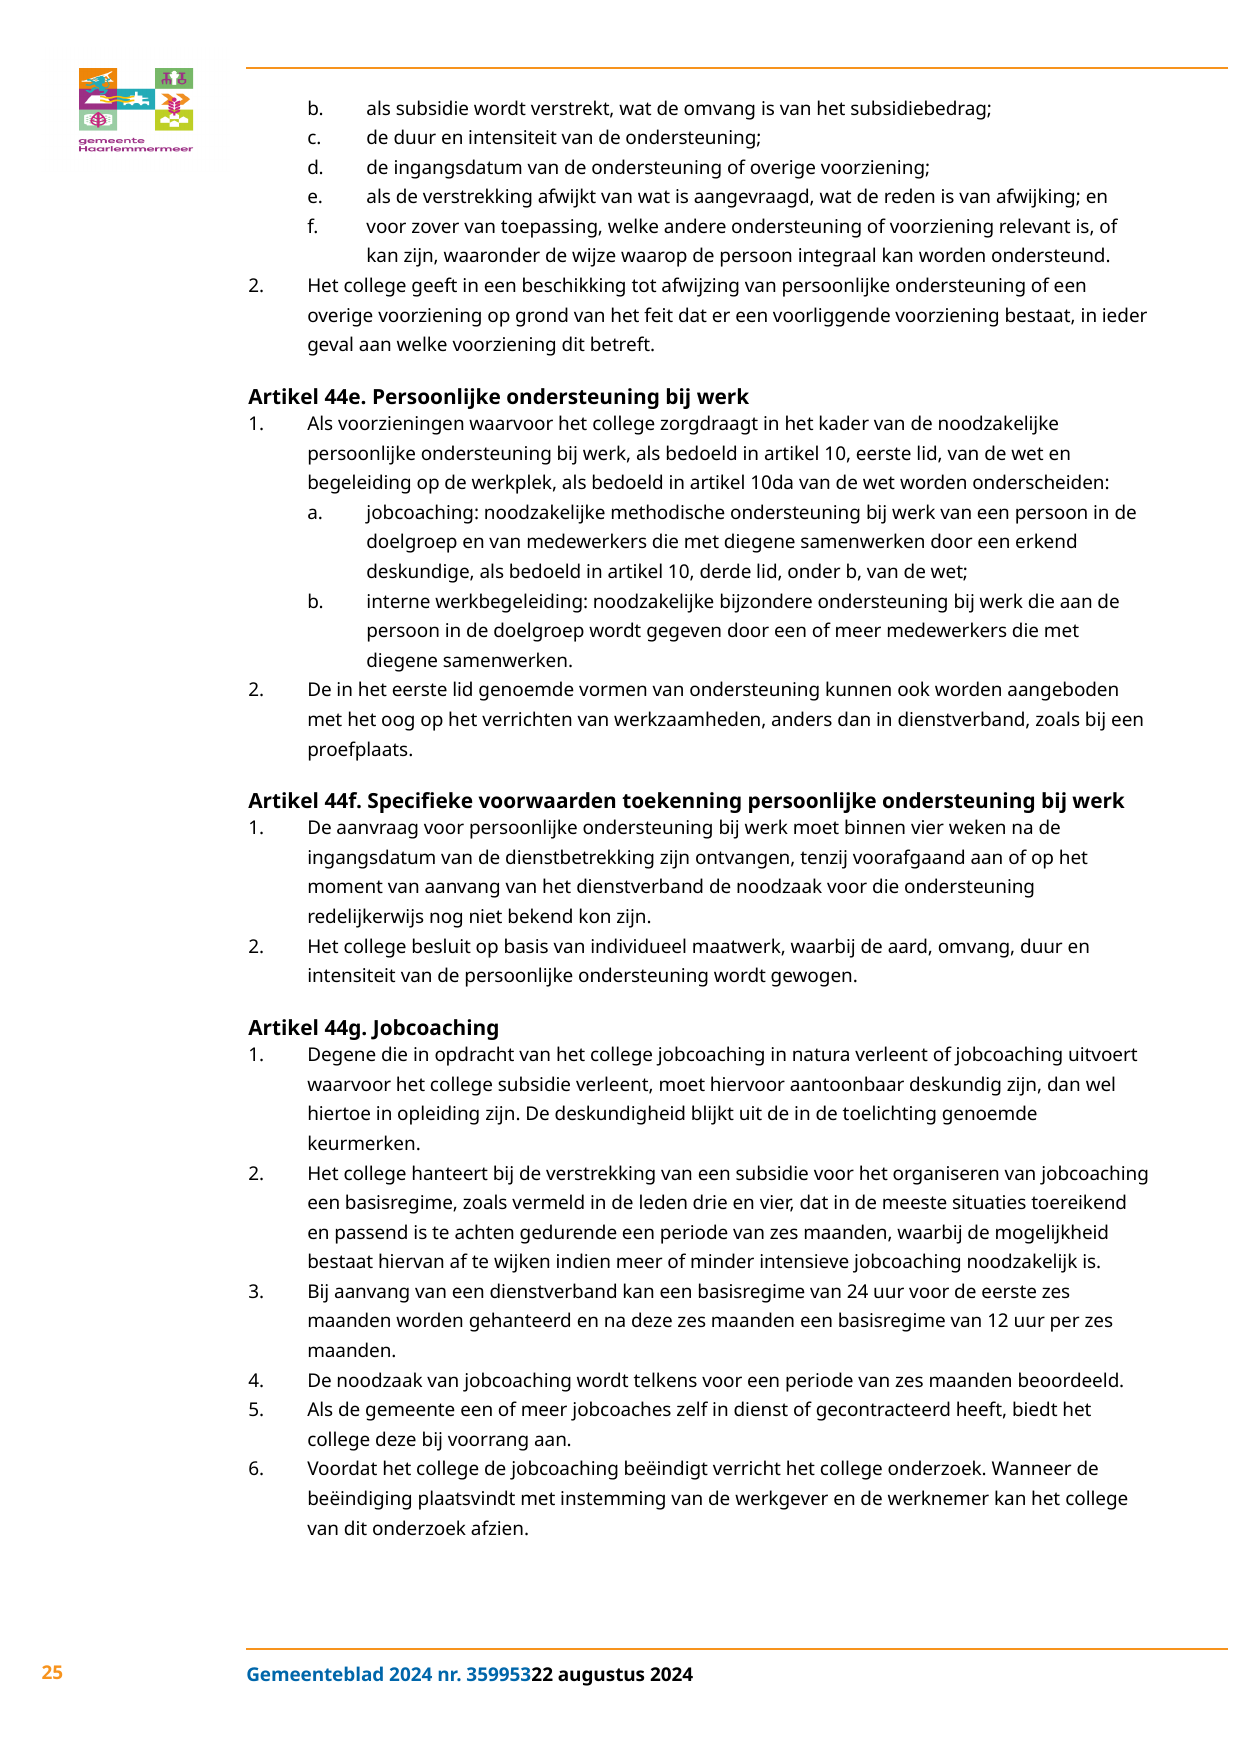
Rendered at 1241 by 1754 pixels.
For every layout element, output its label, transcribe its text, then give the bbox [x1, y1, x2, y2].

list Degene die in opdracht van het college jobcoaching in natura verleent of jobcoaching uitvoert waarvoor het college subsidie verleent, moet hiervoor aantoonbaar deskundig zijn, dan wel hiertoe in opleiding zijn. De deskundigheid blijkt uit de in de toelichting genoemde keurmerken. [248, 1041, 1152, 1156]
list Als de gemeente een of meer jobcoaches zelf in dienst of gecontracteerd heeft, biedt het college deze bij voorrang aan. [248, 1396, 1152, 1452]
text Artikel 44f. Specifieke voorwaarden toekenning persoonlijke ondersteuning bij werk [248, 786, 1152, 814]
list De noodzaak van jobcoaching wordt telkens voor een periode van zes maanden beoordeeld. [248, 1367, 1152, 1392]
list interne werkbegeleiding: noodzakelijke bijzondere ondersteuning bij werk die aan de persoon in de doelgroep wordt gegeven door een of meer medewerkers die met diegene samenwerken. [307, 588, 1152, 673]
picture [41, 47, 231, 172]
text Artikel 44e. Persoonlijke ondersteuning bij werk [248, 382, 1152, 410]
list de duur en intensiteit van de ondersteuning; [307, 124, 1152, 150]
list De in het eerste lid genoemde vormen van ondersteuning kunnen ook worden aangeboden met het oog op het verrichten van werkzaamheden, anders dan in dienstverband, zoals bij een proefplaats. [248, 677, 1152, 761]
list Bij aanvang van een dienstverband kan een basisregime van 24 uur voor de eerste zes maanden worden gehanteerd en na deze zes maanden een basisregime van 12 uur per zes maanden. [248, 1278, 1152, 1363]
list Als voorzieningen waarvoor het college zorgdraagt in het kader van de noodzakelijke persoonlijke ondersteuning bij werk, als bedoeld in artikel 10, eerste lid, van de wet en begeleiding op de werkplek, als bedoeld in artikel 10da van de wet worden onderscheiden: [248, 410, 1152, 495]
list voor zover van toepassing, welke andere ondersteuning of voorziening relevant is, of kan zijn, waaronder de wijze waarop de persoon integraal kan worden ondersteund. [307, 213, 1152, 268]
list Het college geeft in een beschikking tot afwijzing van persoonlijke ondersteuning of een overige voorziening op grond van het feit dat er een voorliggende voorziening bestaat, in ieder geval aan welke voorziening dit betreft. [248, 272, 1152, 357]
list Voordat het college de jobcoaching beëindigt verricht het college onderzoek. Wanneer de beëindiging plaatsvindt met instemming van de werkgever en de werknemer kan het college van dit onderzoek afzien. [248, 1456, 1152, 1540]
list als de verstrekking afwijkt van wat is aangevraagd, wat de reden is van afwijking; en [307, 183, 1152, 209]
list de ingangsdatum van de ondersteuning of overige voorziening; [307, 154, 1152, 180]
list Het college hanteert bij de verstrekking van een subsidie voor het organiseren van jobcoaching een basisregime, zoals vermeld in de leden drie en vier, dat in de meeste situaties toereikend en passend is te achten gedurende een periode van zes maanden, waarbij de mogelijkheid bestaat hiervan af te wijken indien meer of minder intensieve jobcoaching noodzakelijk is. [248, 1160, 1152, 1274]
list jobcoaching: noodzakelijke methodische ondersteuning bij werk van een persoon in de doelgroep en van medewerkers die met diegene samenwerken door een erkend deskundige, als bedoeld in artikel 10, derde lid, onder b, van de wet; [307, 499, 1152, 584]
text Artikel 44g. Jobcoaching [248, 1013, 1152, 1041]
list Het college besluit op basis van individueel maatwerk, waarbij de aard, omvang, duur en intensiteit van de persoonlijke ondersteuning wordt gewogen. [248, 933, 1152, 988]
list als subsidie wordt verstrekt, wat de omvang is van het subsidiebedrag; [307, 95, 1152, 121]
list De aanvraag voor persoonlijke ondersteuning bij werk moet binnen vier weken na de ingangsdatum van de dienstbetrekking zijn ontvangen, tenzij voorafgaand aan of op het moment van aanvang van het dienstverband de noodzaak voor die ondersteuning redelijkerwijs nog niet bekend kon zijn. [248, 814, 1152, 929]
